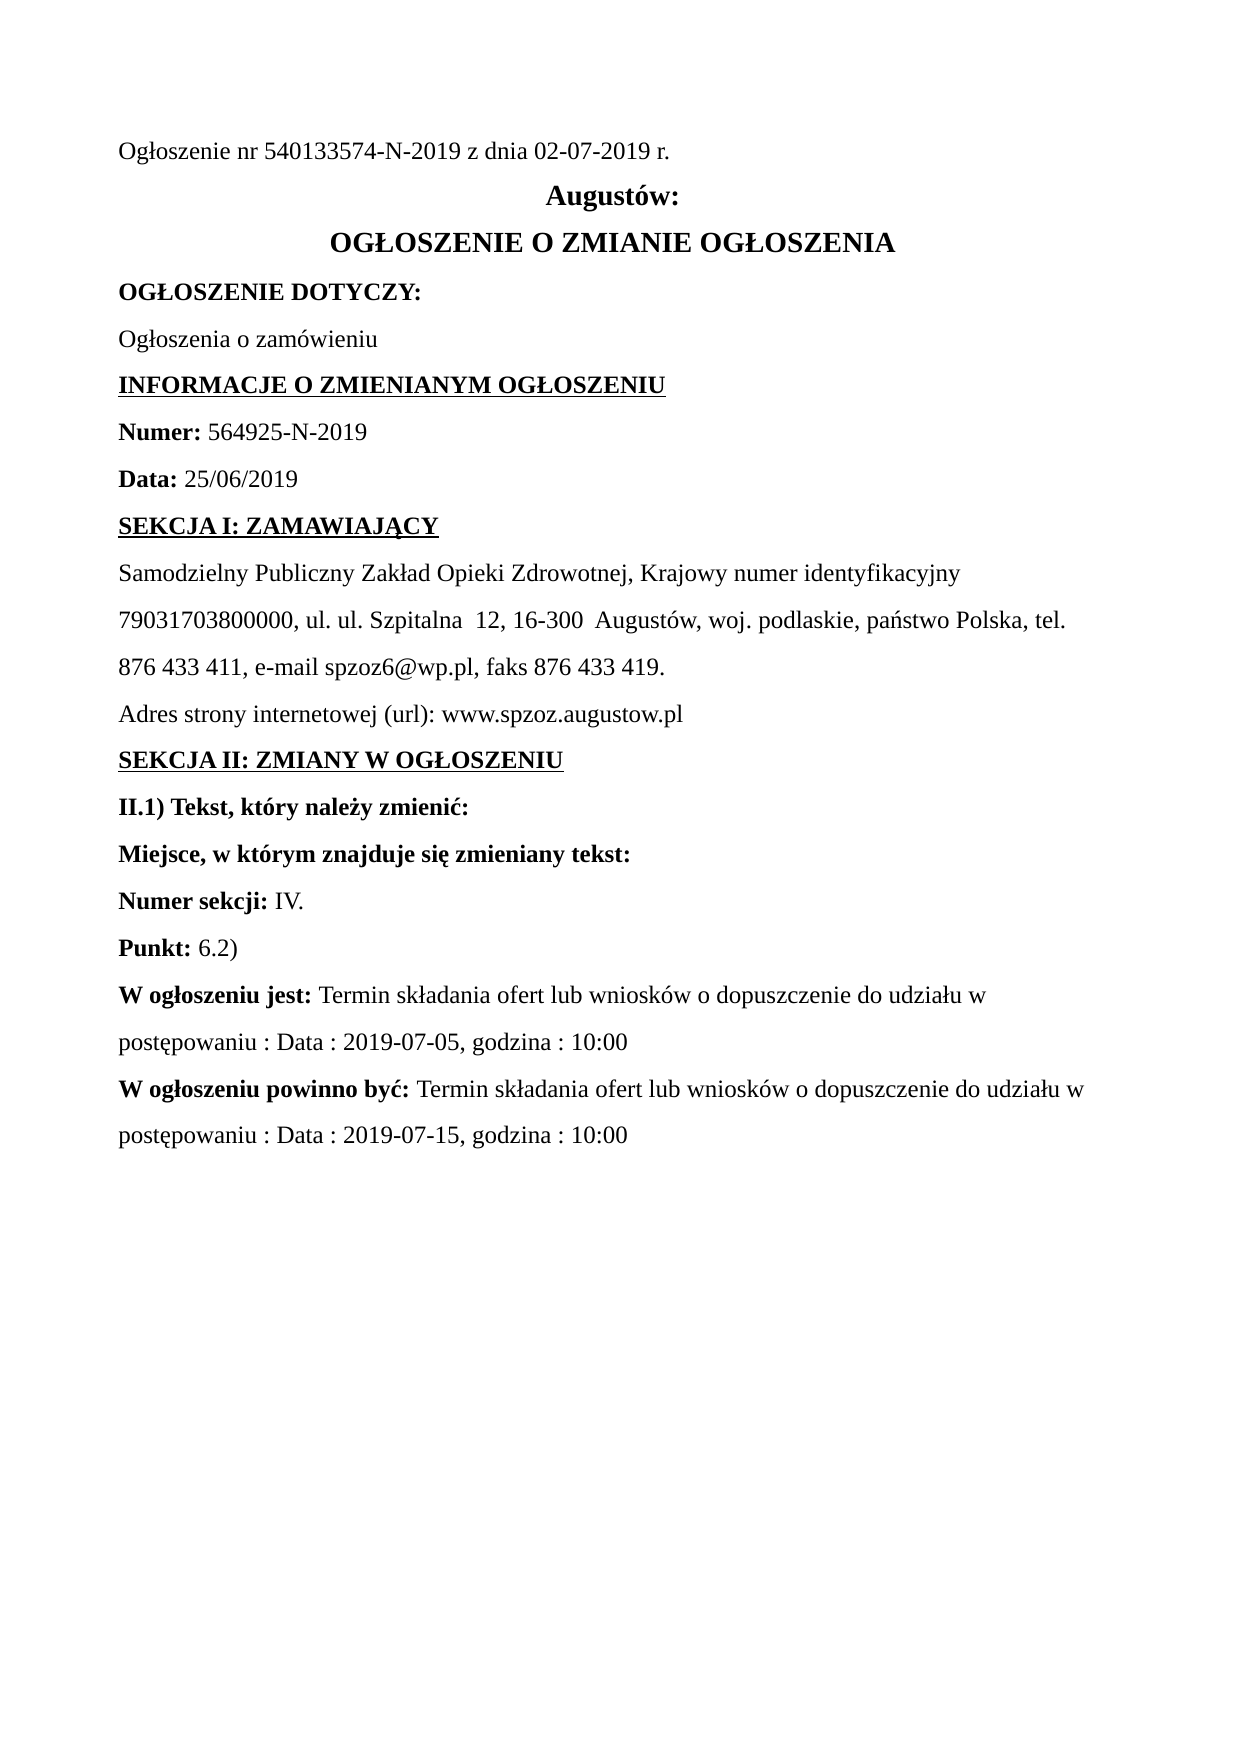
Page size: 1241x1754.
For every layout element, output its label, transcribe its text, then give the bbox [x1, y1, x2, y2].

text II.1) Tekst, który należy zmienić: [118, 774, 1107, 821]
text Ogłoszenia o zamówieniu [118, 306, 1107, 352]
text Ogłoszenie nr 540133574-N-2019 z dnia 02-07-2019 r. [118, 118, 1107, 165]
text Numer: 564925-N-2019 Data: 25/06/2019 [118, 399, 1107, 493]
text SEKCJA II: ZMIANY W OGŁOSZENIU [118, 727, 1107, 774]
text OGŁOSZENIE DOTYCZY: [118, 259, 1107, 306]
text SEKCJA I: ZAMAWIAJĄCY [118, 493, 1107, 540]
text Miejsce, w którym znajduje się zmieniany tekst: Numer sekcji: IV. Punkt: 6.2) W ogłoszeniu jest: Termin składania ofert lub wniosków o dopuszczenie do udziału w postępowaniu : Data : 2019-07-05, godzina : 10:00 W ogłoszeniu powinno być: Termin składania ofert lub wniosków o dopuszczenie do udziału w postępowaniu : Data : 2019-07-15, godzina : 10:00 [118, 821, 1107, 1149]
text INFORMACJE O ZMIENIANYM OGŁOSZENIU [118, 352, 1107, 399]
text Augustów: OGŁOSZENIE O ZMIANIE OGŁOSZENIA [118, 165, 1107, 259]
text Samodzielny Publiczny Zakład Opieki Zdrowotnej, Krajowy numer identyfikacyjny 79031703800000, ul. ul. Szpitalna 12, 16-300 Augustów, woj. podlaskie, państwo Polska, tel. 876 433 411, e-mail spzoz6@wp.pl, faks 876 433 419. Adres strony internetowej (url): www.spzoz.augustow.pl [118, 540, 1107, 727]
